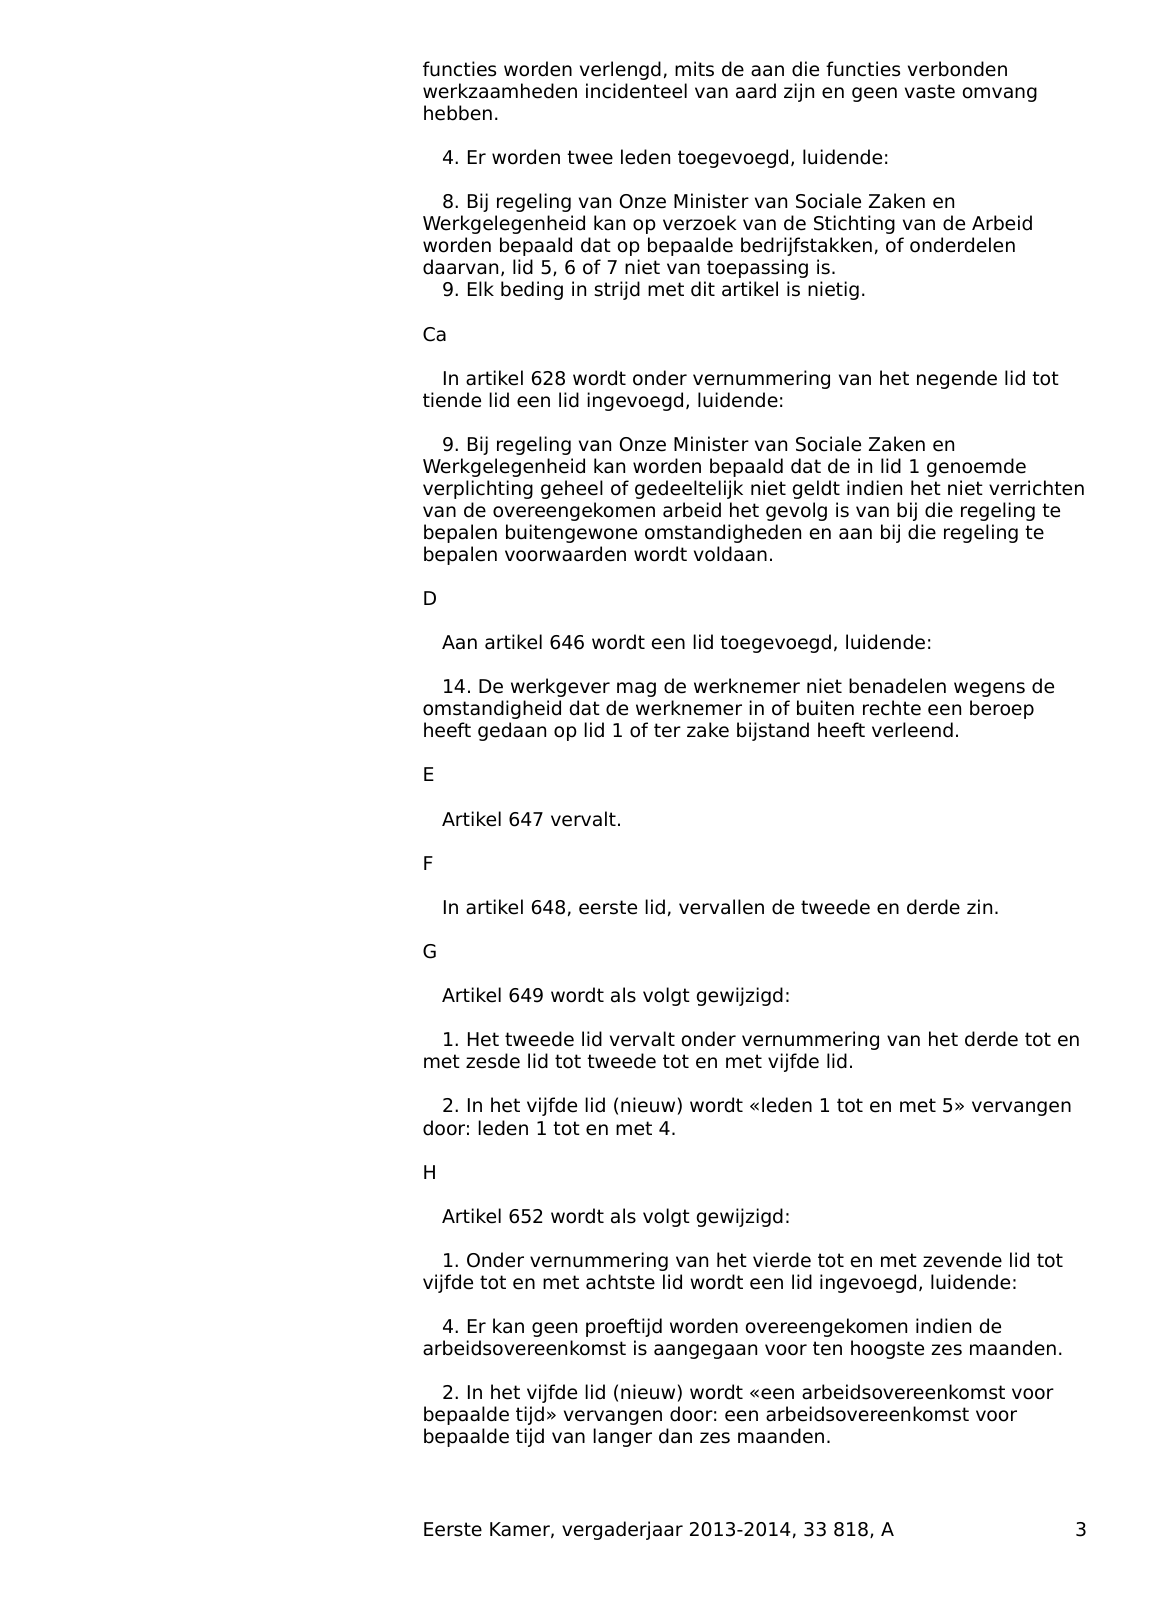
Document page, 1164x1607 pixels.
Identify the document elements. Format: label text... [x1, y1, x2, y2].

text 2. In het vijfde lid (nieuw) wordt «een arbeidsovereenkomst voor bepaalde tijd» vervangen door: een arbeidsovereenkomst voor bepaalde tijd van langer dan zes maanden. [422, 1382, 1087, 1448]
text 9. Elk beding in strijd met dit artikel is nietig. [422, 279, 1087, 301]
text 1. Onder vernummering van het vierde tot en met zevende lid tot vijfde tot en met achtste lid wordt een lid ingevoegd, luidende: [422, 1250, 1087, 1294]
text 2. In het vijfde lid (nieuw) wordt «leden 1 tot en met 5» vervangen door: leden 1 tot en met 4. [422, 1095, 1087, 1139]
text 4. Er worden twee leden toegevoegd, luidende: [422, 147, 1087, 169]
text functies worden verlengd, mits de aan die functies verbonden werkzaamheden incidenteel van aard zijn en geen vaste omvang hebben. [422, 59, 1087, 125]
text Ca [422, 323, 1087, 345]
text E [422, 764, 1087, 786]
text Artikel 652 wordt als volgt gewijzigd: [422, 1206, 1087, 1228]
text G [422, 941, 1087, 963]
text D [422, 588, 1087, 610]
text 9. Bij regeling van Onze Minister van Sociale Zaken en Werkgelegenheid kan worden bepaald dat de in lid 1 genoemde verplichting geheel of gedeeltelijk niet geldt indien het niet verrichten van de overeengekomen arbeid het gevolg is van bij die regeling te bepalen buitengewone omstandigheden en aan bij die regeling te bepalen voorwaarden wordt voldaan. [422, 434, 1087, 566]
text Artikel 647 vervalt. [422, 808, 1087, 830]
text F [422, 853, 1087, 874]
text 4. Er kan geen proeftijd worden overeengekomen indien de arbeidsovereenkomst is aangegaan voor ten hoogste zes maanden. [422, 1316, 1087, 1360]
text 14. De werkgever mag de werknemer niet benadelen wegens de omstandigheid dat de werknemer in of buiten rechte een beroep heeft gedaan op lid 1 of ter zake bijstand heeft verleend. [422, 676, 1087, 742]
text Aan artikel 646 wordt een lid toegevoegd, luidende: [422, 632, 1087, 654]
text In artikel 628 wordt onder vernummering van het negende lid tot tiende lid een lid ingevoegd, luidende: [422, 368, 1087, 412]
text In artikel 648, eerste lid, vervallen de tweede en derde zin. [422, 897, 1087, 919]
text Artikel 649 wordt als volgt gewijzigd: [422, 985, 1087, 1007]
text 1. Het tweede lid vervalt onder vernummering van het derde tot en met zesde lid tot tweede tot en met vijfde lid. [422, 1029, 1087, 1073]
text 8. Bij regeling van Onze Minister van Sociale Zaken en Werkgelegenheid kan op verzoek van de Stichting van de Arbeid worden bepaald dat op bepaalde bedrijfstakken, of onderdelen daarvan, lid 5, 6 of 7 niet van toepassing is. [422, 191, 1087, 279]
text H [422, 1162, 1087, 1183]
